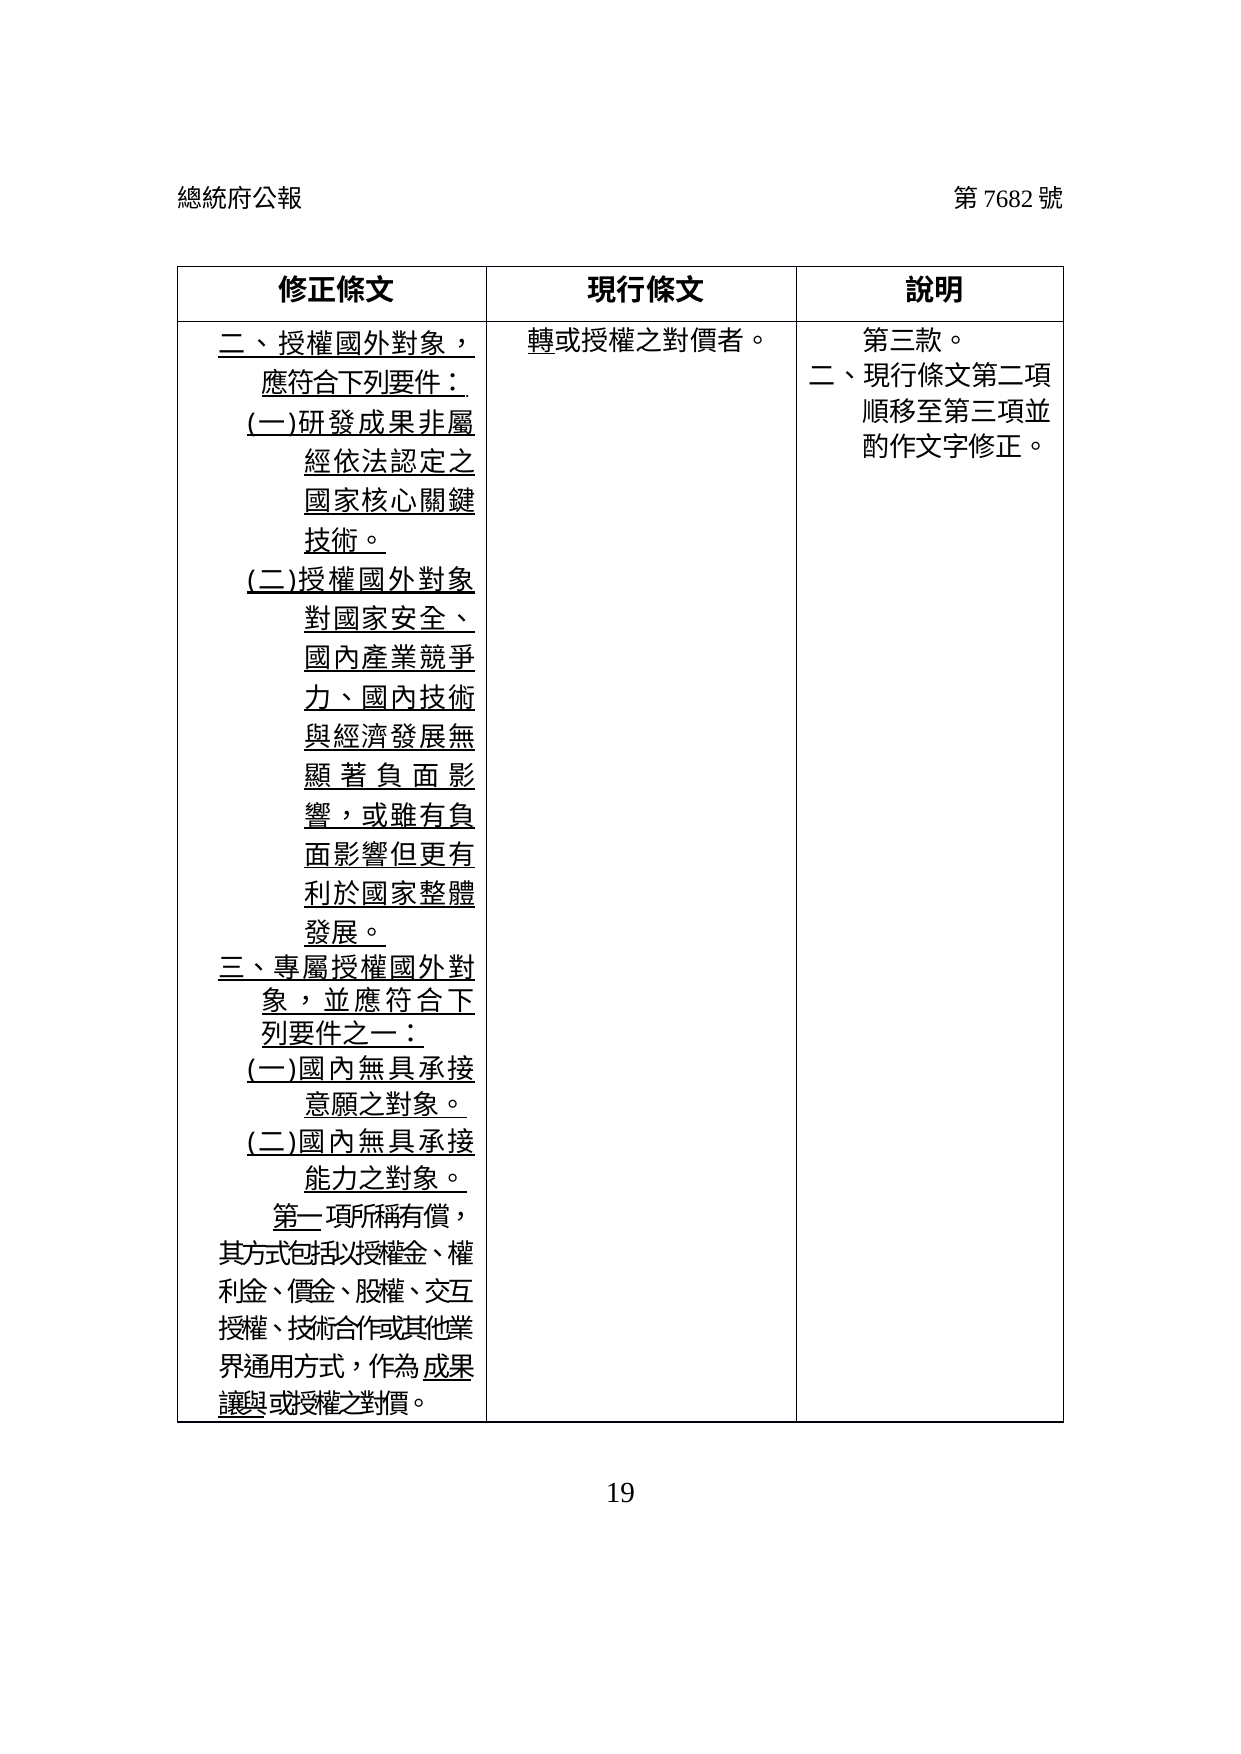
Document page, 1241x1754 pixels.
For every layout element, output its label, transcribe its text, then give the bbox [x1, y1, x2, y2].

table_header 現行條文 [487, 267, 796, 321]
table_header 說明 [797, 267, 1063, 321]
table_cell 第三款。 二、現行條文第二項順移至第三項並酌作文字修正。 [797, 322, 1063, 1421]
table_cell 轉或授權之對價者。 [487, 322, 796, 1421]
table_cell 二、授權國外對象，應符合下列要件： (一)研發成果非屬經依法認定之國家核心關鍵技術。 (二)授權國外對象對國家安全、國內產業競爭力、國內技術與經濟發展無顯著負面影響，或雖有負面影響但更有利於國家整體發展。 三、專屬授權國外對象，並應符合下列要件之一： (一)國內無具承接意願之對象。 (二)國內無具承接能力之對象。 第一項所稱有償，其方式包括以授權金、權利金、價金、股權、交互授權、技術合作或其他業界通用方式，作為成果讓與或授權之對價。 [178, 322, 486, 1421]
table_header 修正條文 [178, 267, 486, 321]
